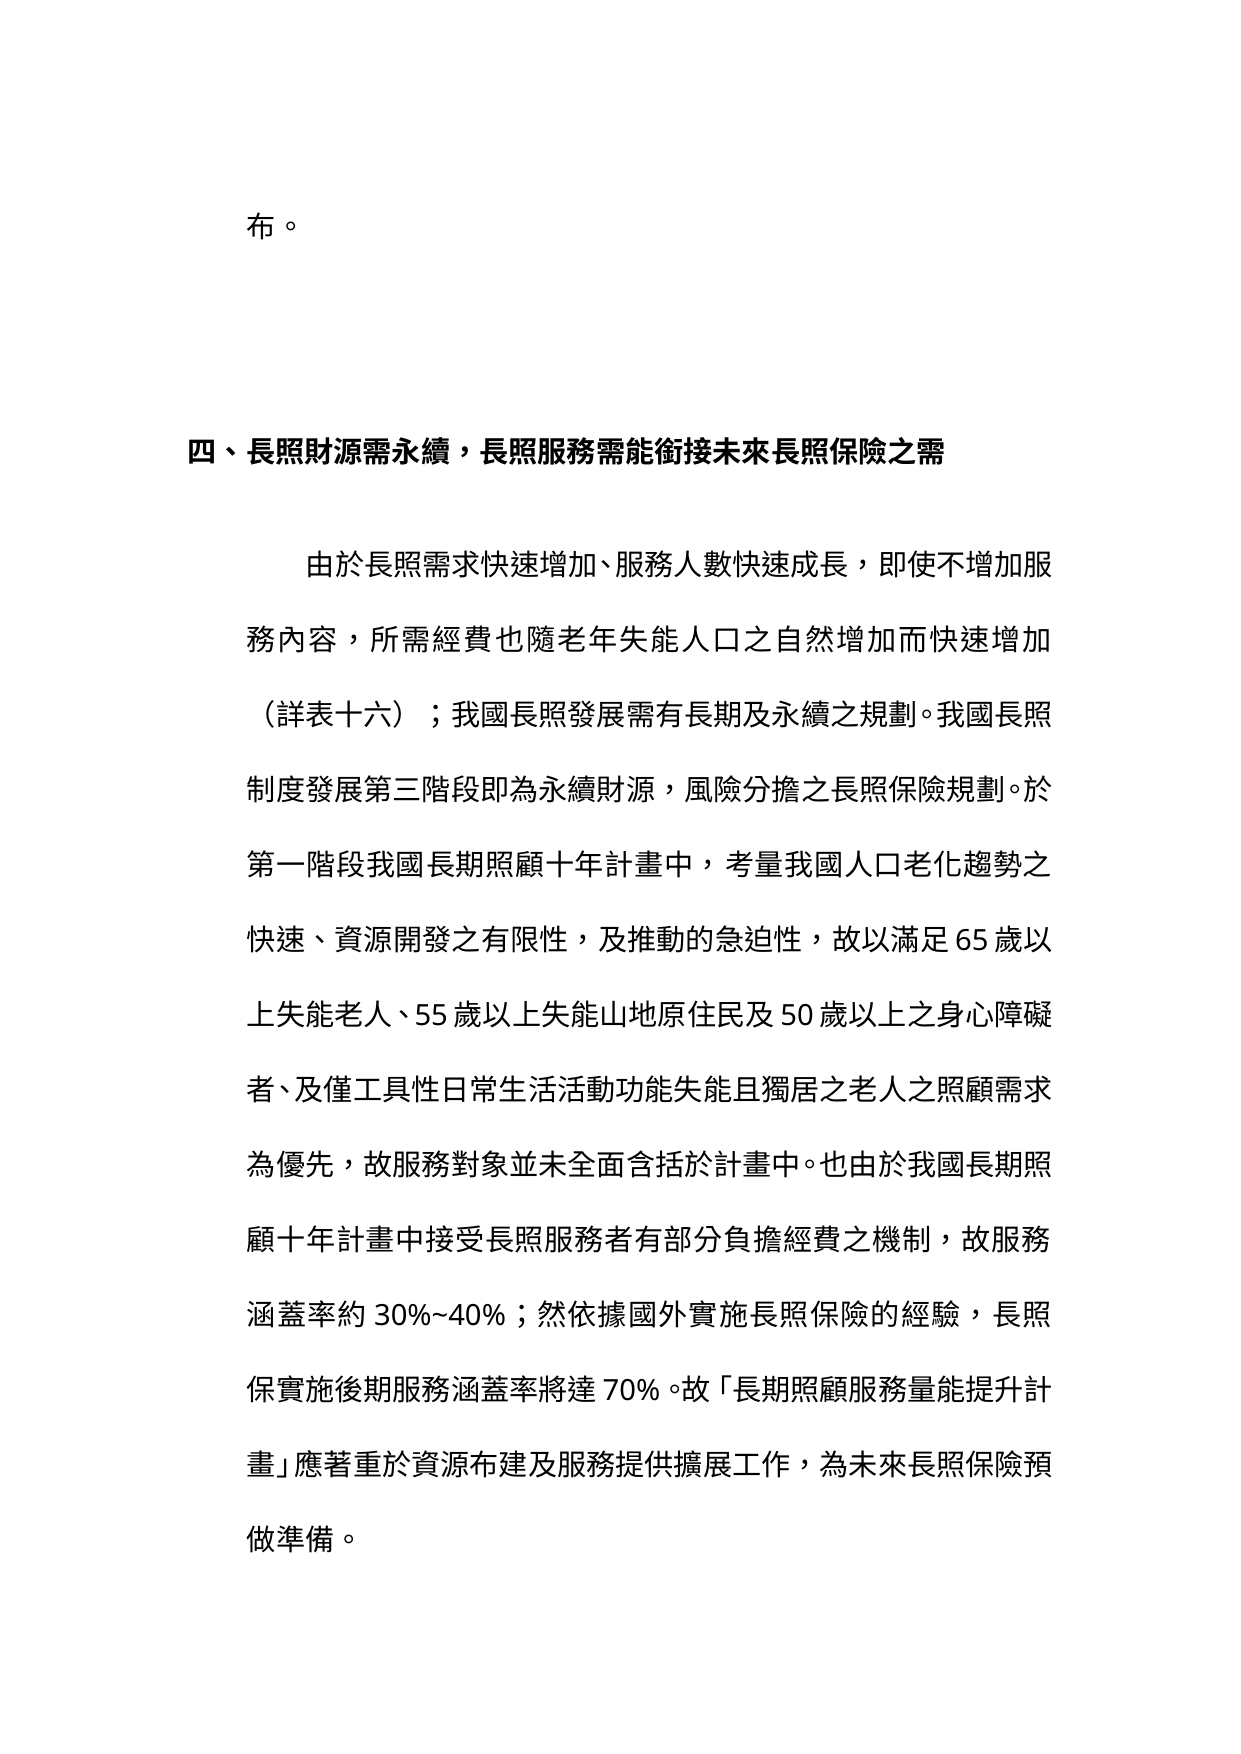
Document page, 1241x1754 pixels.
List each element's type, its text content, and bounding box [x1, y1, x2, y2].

text 布。 [247, 187, 1053, 262]
text 由於長照需求快速增加、服務人數快速成長，即使不增加服務內容，所需經費也隨老年失能人口之自然增加而快速增加（詳表十六）；我國長照發展需有長期及永續之規劃。我國長照制度發展第三階段即為永續財源，風險分擔之長照保險規劃。於第一階段我國長期照顧十年計畫中，考量我國人口老化趨勢之快速、資源開發之有限性，及推動的急迫性，故以滿足65歲以上失能老人、55歲以上失能山地原住民及50歲以上之身心障礙者、及僅工具性日常生活活動功能失能且獨居之老人之照顧需求為優先，故服務對象並未全面含括於計畫中。也由於我國長期照顧十年計畫中接受長照服務者有部分負擔經費之機制，故服務涵蓋率約30%~40%；然依據國外實施長照保險的經驗，長照保實施後期服務涵蓋率將達70%。故「長期照顧服務量能提升計畫」應著重於資源布建及服務提供擴展工作，為未來長照保險預做準備。 [247, 525, 1053, 1575]
subtitle 四、長照財源需永續，長照服務需能銜接未來長照保險之需 [187, 412, 1053, 487]
